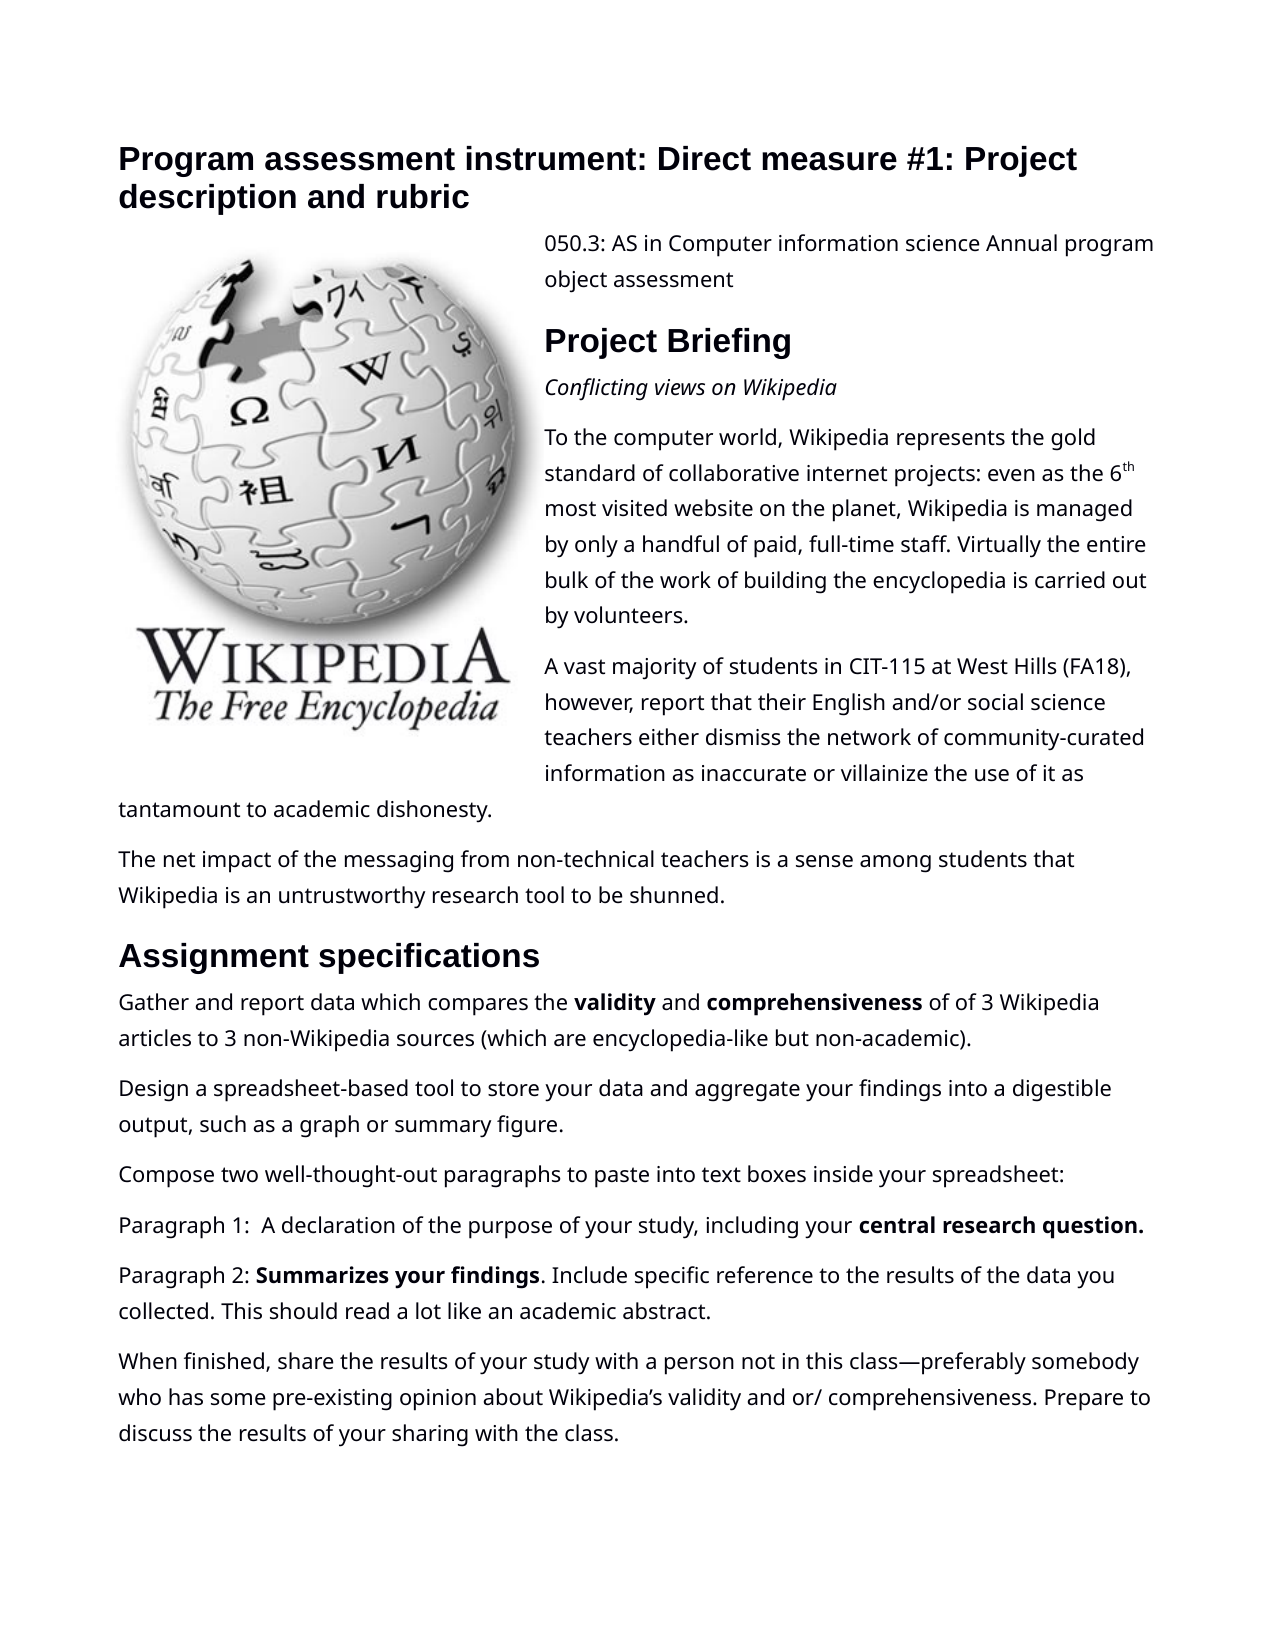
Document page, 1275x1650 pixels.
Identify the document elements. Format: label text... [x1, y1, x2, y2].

subtitle Program assessment instrument: Direct measure #1: Project description and rubric [118, 139, 1157, 216]
text Conflicting views on Wikipedia [544, 372, 1157, 401]
text 050.3: AS in Computer information science Annual program object assessment [118, 228, 1157, 294]
text Paragraph 1: A declaration of the purpose of your study, including your central research question. [118, 1210, 1157, 1239]
subtitle Assignment specifications [118, 936, 1157, 975]
text The net impact of the messaging from non-technical teachers is a sense among students that Wikipedia is an untrustworthy research tool to be shunned. [118, 844, 1157, 909]
picture [115, 247, 544, 764]
text Gather and report data which compares the validity and comprehensiveness of of 3 Wikipedia articles to 3 non-Wikipedia sources (which are encyclopedia-like but non-academic). [118, 987, 1157, 1053]
text To the computer world, Wikipedia represents the gold standard of collaborative internet projects: even as the 6th most visited website on the planet, Wikipedia is managed by only a handful of paid, full-time staff. Virtually the entire bulk of the work of building the encyclopedia is carried out by volunteers. [544, 422, 1157, 630]
text When finished, share the results of your study with a person not in this class—preferably somebody who has some pre-existing opinion about Wikipedia’s validity and or/ comprehensiveness. Prepare to discuss the results of your sharing with the class. [118, 1346, 1157, 1447]
text A vast majority of students in CIT-115 at West Hills (FA18), however, report that their English and/or social science teachers either dismiss the network of community-curated information as inaccurate or villainize the use of it as tantamount to academic dishonesty. [118, 651, 1157, 823]
subtitle Project Briefing [544, 321, 1157, 359]
text Compose two well-thought-out paragraphs to paste into text boxes inside your spreadsheet: [118, 1159, 1157, 1189]
text Design a spreadsheet-based tool to store your data and aggregate your findings into a digestible output, such as a graph or summary figure. [118, 1073, 1157, 1139]
text Paragraph 2: Summarizes your findings. Include specific reference to the results of the data you collected. This should read a lot like an academic abstract. [118, 1260, 1157, 1326]
